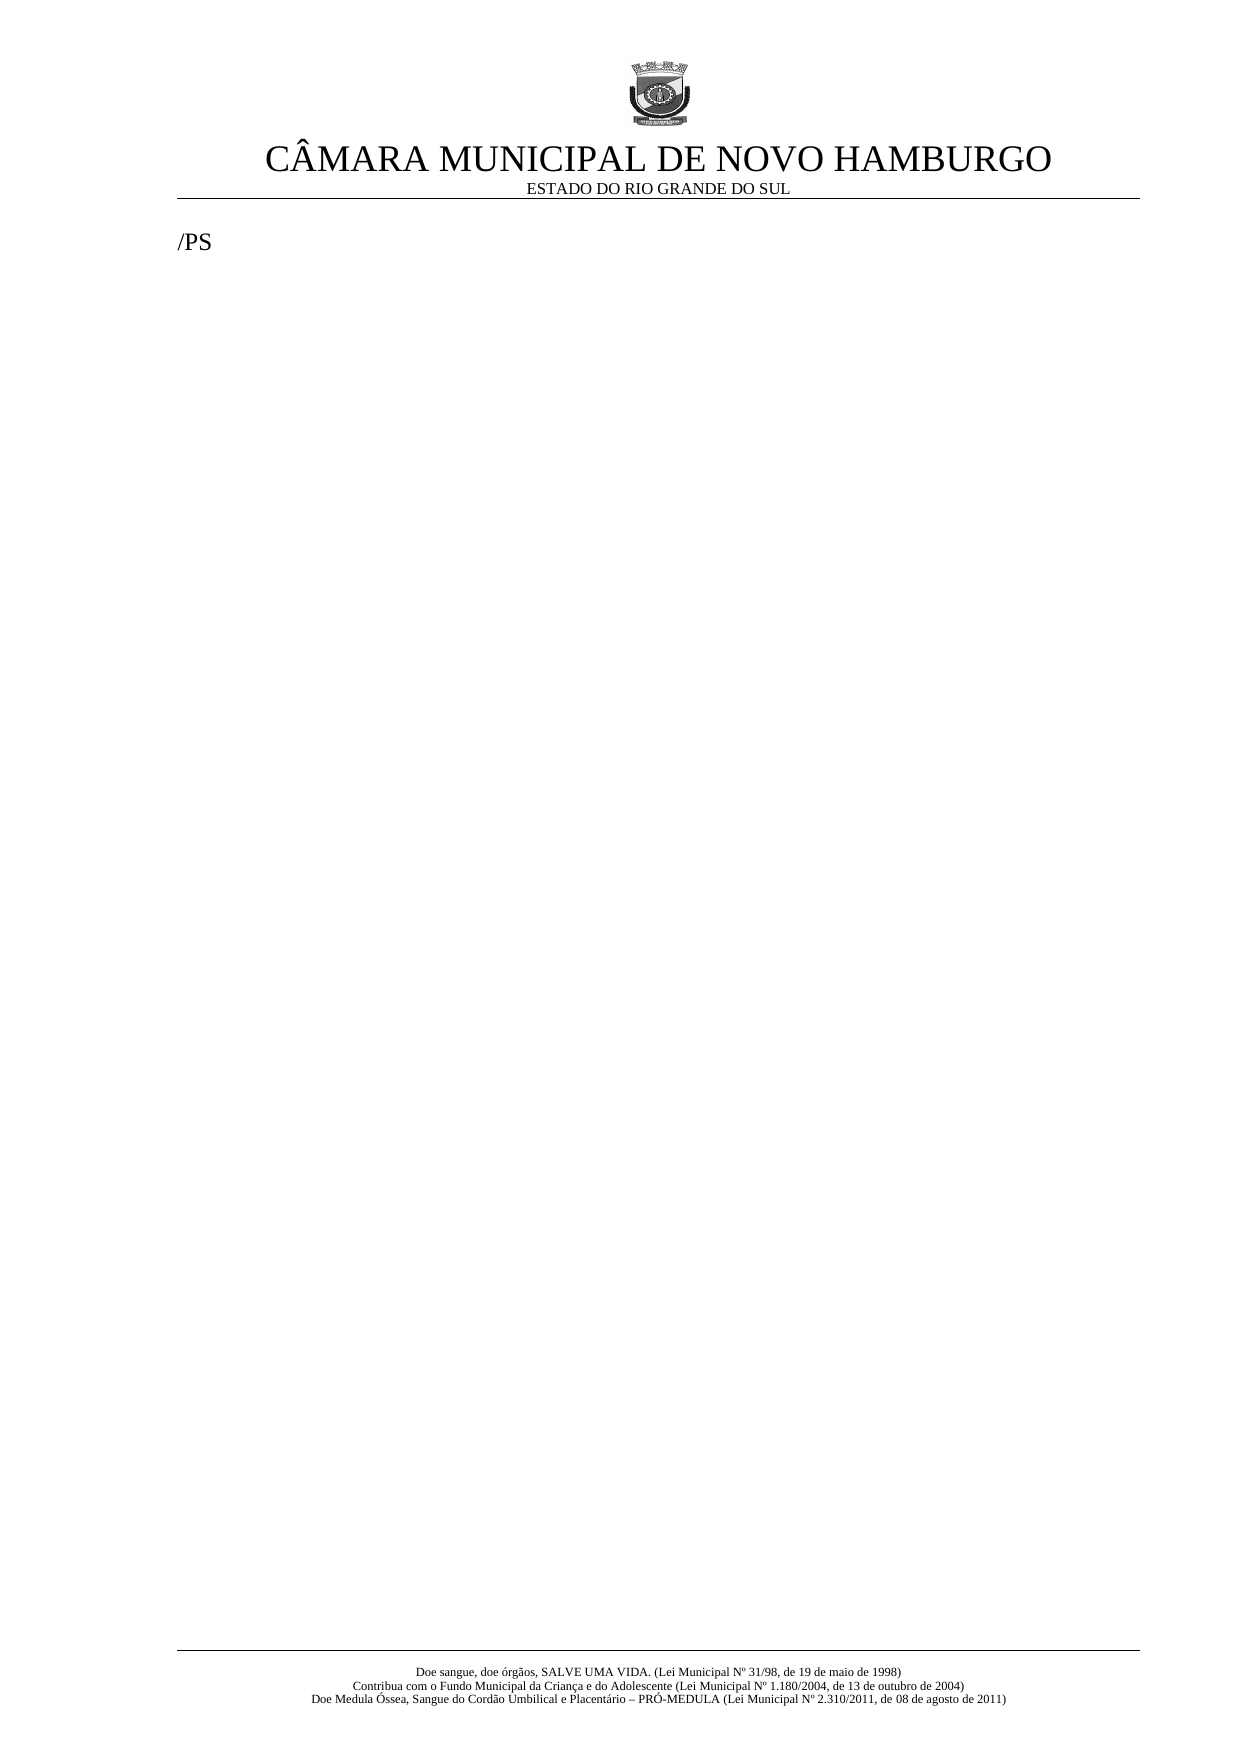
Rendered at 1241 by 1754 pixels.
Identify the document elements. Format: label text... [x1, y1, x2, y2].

text /PS [177, 228, 1140, 256]
